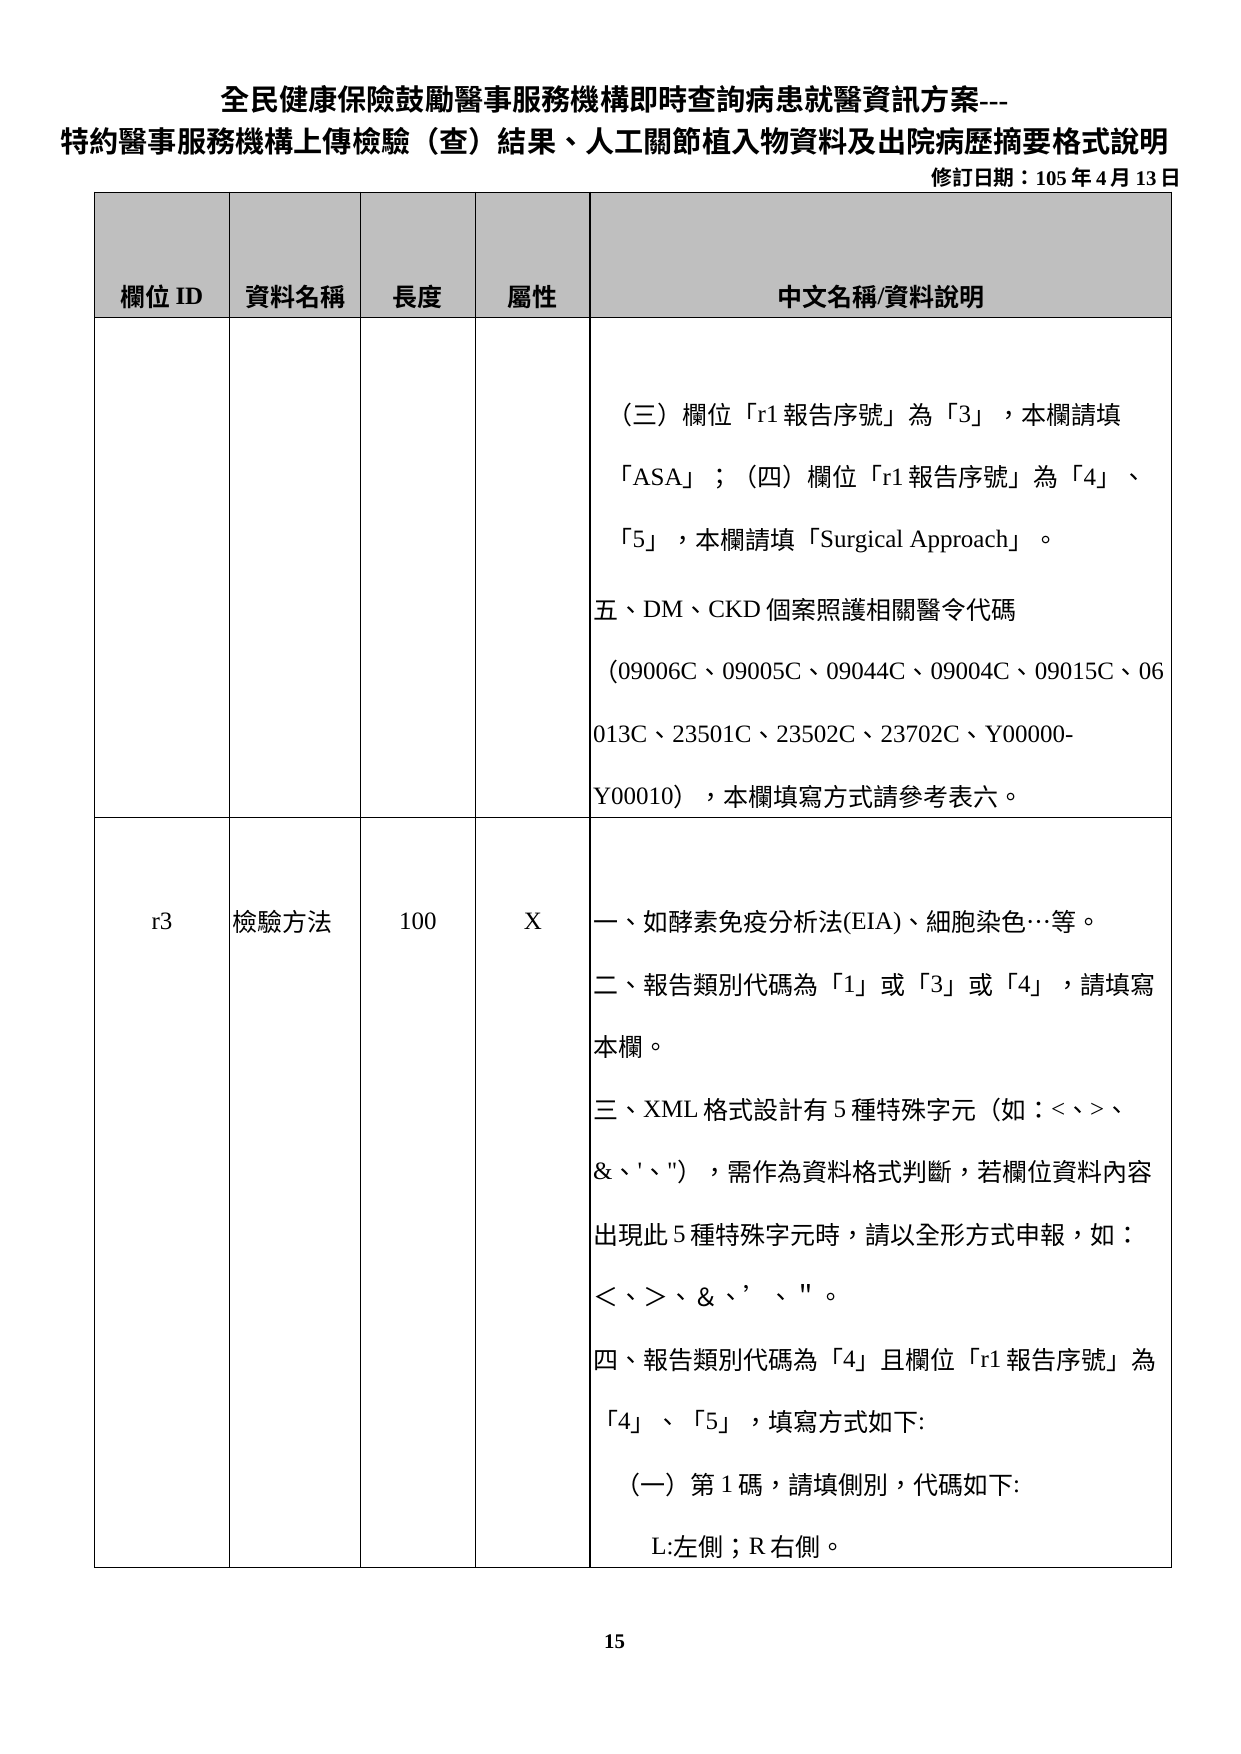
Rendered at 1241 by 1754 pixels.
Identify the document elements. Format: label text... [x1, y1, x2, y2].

table_header 資料名稱 [230, 193, 360, 317]
table_header 長度 [361, 193, 475, 317]
table_header 中文名稱/資料說明 [591, 193, 1171, 317]
table_header 欄位ID [95, 193, 229, 317]
table_cell [95, 318, 229, 817]
table_cell 檢驗方法 [230, 818, 360, 1567]
table_cell X [476, 818, 589, 1567]
table_cell [361, 318, 475, 817]
table_cell [230, 318, 360, 817]
table_cell [476, 318, 589, 817]
table_cell 一、如酵素免疫分析法(EIA)、細胞染色…等。 二、報告類別代碼為「1」或「3」或「4」，請填寫本欄。 三、XML格式設計有5種特殊字元（如：<、>、&、'、"），需作為資料格式判斷，若欄位資料內容出現此5種特殊字元時，請以全形方式申報，如：＜、＞、＆、’、＂。 四、報告類別代碼為「4」且欄位「r1報告序號」為「4」、「5」，填寫方式如下: （一）第1碼，請填側別，代碼如下: L:左側；R右側。 [591, 818, 1171, 1567]
table_cell r3 [95, 818, 229, 1567]
table_cell （三）欄位「r1報告序號」為「3」，本欄請填「ASA」；（四）欄位「r1報告序號」為「4」、「5」，本欄請填「Surgical Approach」。 五、DM、CKD個案照護相關醫令代碼（09006C、09005C、09044C、09004C、09015C、06013C、23501C、23502C、23702C、Y00000-Y00010），本欄填寫方式請參考表六。 [591, 318, 1171, 817]
table_header 屬性 [476, 193, 589, 317]
table_cell 100 [361, 818, 475, 1567]
